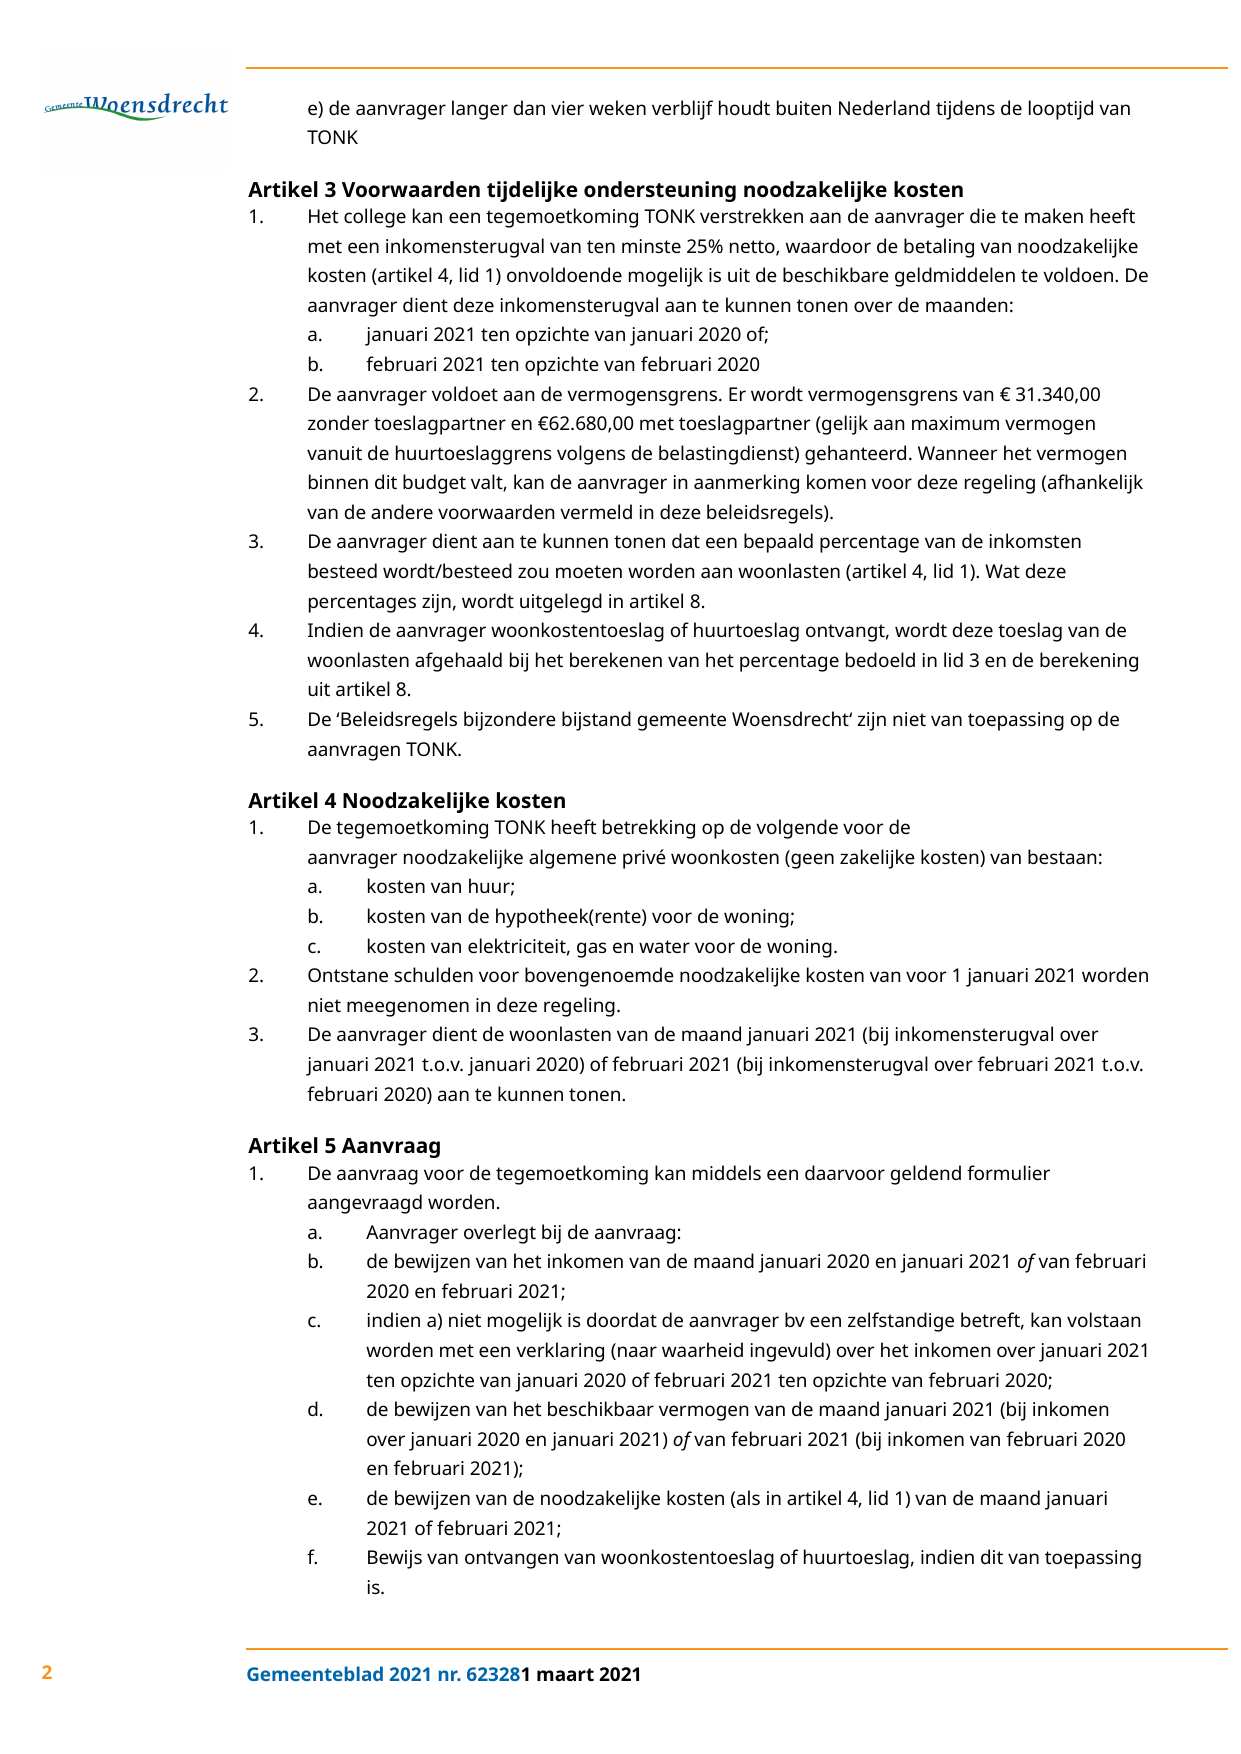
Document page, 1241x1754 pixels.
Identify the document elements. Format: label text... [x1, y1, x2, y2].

text Artikel 4 Noodzakelijke kosten [248, 786, 1152, 814]
list Indien de aanvrager woonkostentoeslag of huurtoeslag ontvangt, wordt deze toeslag van de woonlasten afgehaald bij het berekenen van het percentage bedoeld in lid 3 en de berekening uit artikel 8. [248, 617, 1152, 702]
picture [41, 47, 231, 172]
text Artikel 3 Voorwaarden tijdelijke ondersteuning noodzakelijke kosten [248, 175, 1152, 203]
text Artikel 5 Aanvraag [248, 1131, 1152, 1160]
list kosten van elektriciteit, gas en water voor de woning. [307, 933, 1152, 959]
list Het college kan een tegemoetkoming TONK verstrekken aan de aanvrager die te maken heeft met een inkomensterugval van ten minste 25% netto, waardoor de betaling van noodzakelijke kosten (artikel 4, lid 1) onvoldoende mogelijk is uit de beschikbare geldmiddelen te voldoen. De aanvrager dient deze inkomensterugval aan te kunnen tonen over de maanden: [248, 203, 1152, 318]
list De ‘Beleidsregels bijzondere bijstand gemeente Woensdrecht‘ zijn niet van toepassing op de aanvragen TONK. [248, 706, 1152, 761]
list De tegemoetkoming TONK heeft betrekking op de volgende voor de [248, 814, 1152, 840]
list de bewijzen van de noodzakelijke kosten (als in artikel 4, lid 1) van de maand januari 2021 of februari 2021; [307, 1485, 1152, 1540]
list kosten van huur; [307, 874, 1152, 899]
list De aanvrager voldoet aan de vermogensgrens. Er wordt vermogensgrens van € 31.340,00 zonder toeslagpartner en €62.680,00 met toeslagpartner (gelijk aan maximum vermogen vanuit de huurtoeslaggrens volgens de belastingdienst) gehanteerd. Wanneer het vermogen binnen dit budget valt, kan de aanvrager in aanmerking komen voor deze regeling (afhankelijk van de andere voorwaarden vermeld in deze beleidsregels). [248, 381, 1152, 525]
list de bewijzen van het beschikbaar vermogen van de maand januari 2021 (bij inkomen over januari 2020 en januari 2021) of van februari 2021 (bij inkomen van februari 2020 en februari 2021); [307, 1396, 1152, 1481]
list aanvrager noodzakelijke algemene privé woonkosten (geen zakelijke kosten) van bestaan: [248, 844, 1152, 870]
list Ontstane schulden voor bovengenoemde noodzakelijke kosten van voor 1 januari 2021 worden niet meegenomen in deze regeling. [248, 962, 1152, 1018]
list e) de aanvrager langer dan vier weken verblijf houdt buiten Nederland tijdens de looptijd van TONK [248, 95, 1152, 150]
list indien a) niet mogelijk is doordat de aanvrager bv een zelfstandige betreft, kan volstaan worden met een verklaring (naar waarheid ingevuld) over het inkomen over januari 2021 ten opzichte van januari 2020 of februari 2021 ten opzichte van februari 2020; [307, 1308, 1152, 1392]
list februari 2021 ten opzichte van februari 2020 [307, 351, 1152, 377]
list kosten van de hypotheek(rente) voor de woning; [307, 903, 1152, 929]
list De aanvraag voor de tegemoetkoming kan middels een daarvoor geldend formulier aangevraagd worden. [248, 1160, 1152, 1215]
list Aanvrager overlegt bij de aanvraag: [307, 1219, 1152, 1244]
list De aanvrager dient aan te kunnen tonen dat een bepaald percentage van de inkomsten besteed wordt/besteed zou moeten worden aan woonlasten (artikel 4, lid 1). Wat deze percentages zijn, wordt uitgelegd in artikel 8. [248, 529, 1152, 613]
list januari 2021 ten opzichte van januari 2020 of; [307, 322, 1152, 347]
list De aanvrager dient de woonlasten van de maand januari 2021 (bij inkomensterugval over januari 2021 t.o.v. januari 2020) of februari 2021 (bij inkomensterugval over februari 2021 t.o.v. februari 2020) aan te kunnen tonen. [248, 1022, 1152, 1107]
list de bewijzen van het inkomen van de maand januari 2020 en januari 2021 of van februari 2020 en februari 2021; [307, 1248, 1152, 1304]
list Bewijs van ontvangen van woonkostentoeslag of huurtoeslag, indien dit van toepassing is. [307, 1544, 1152, 1599]
